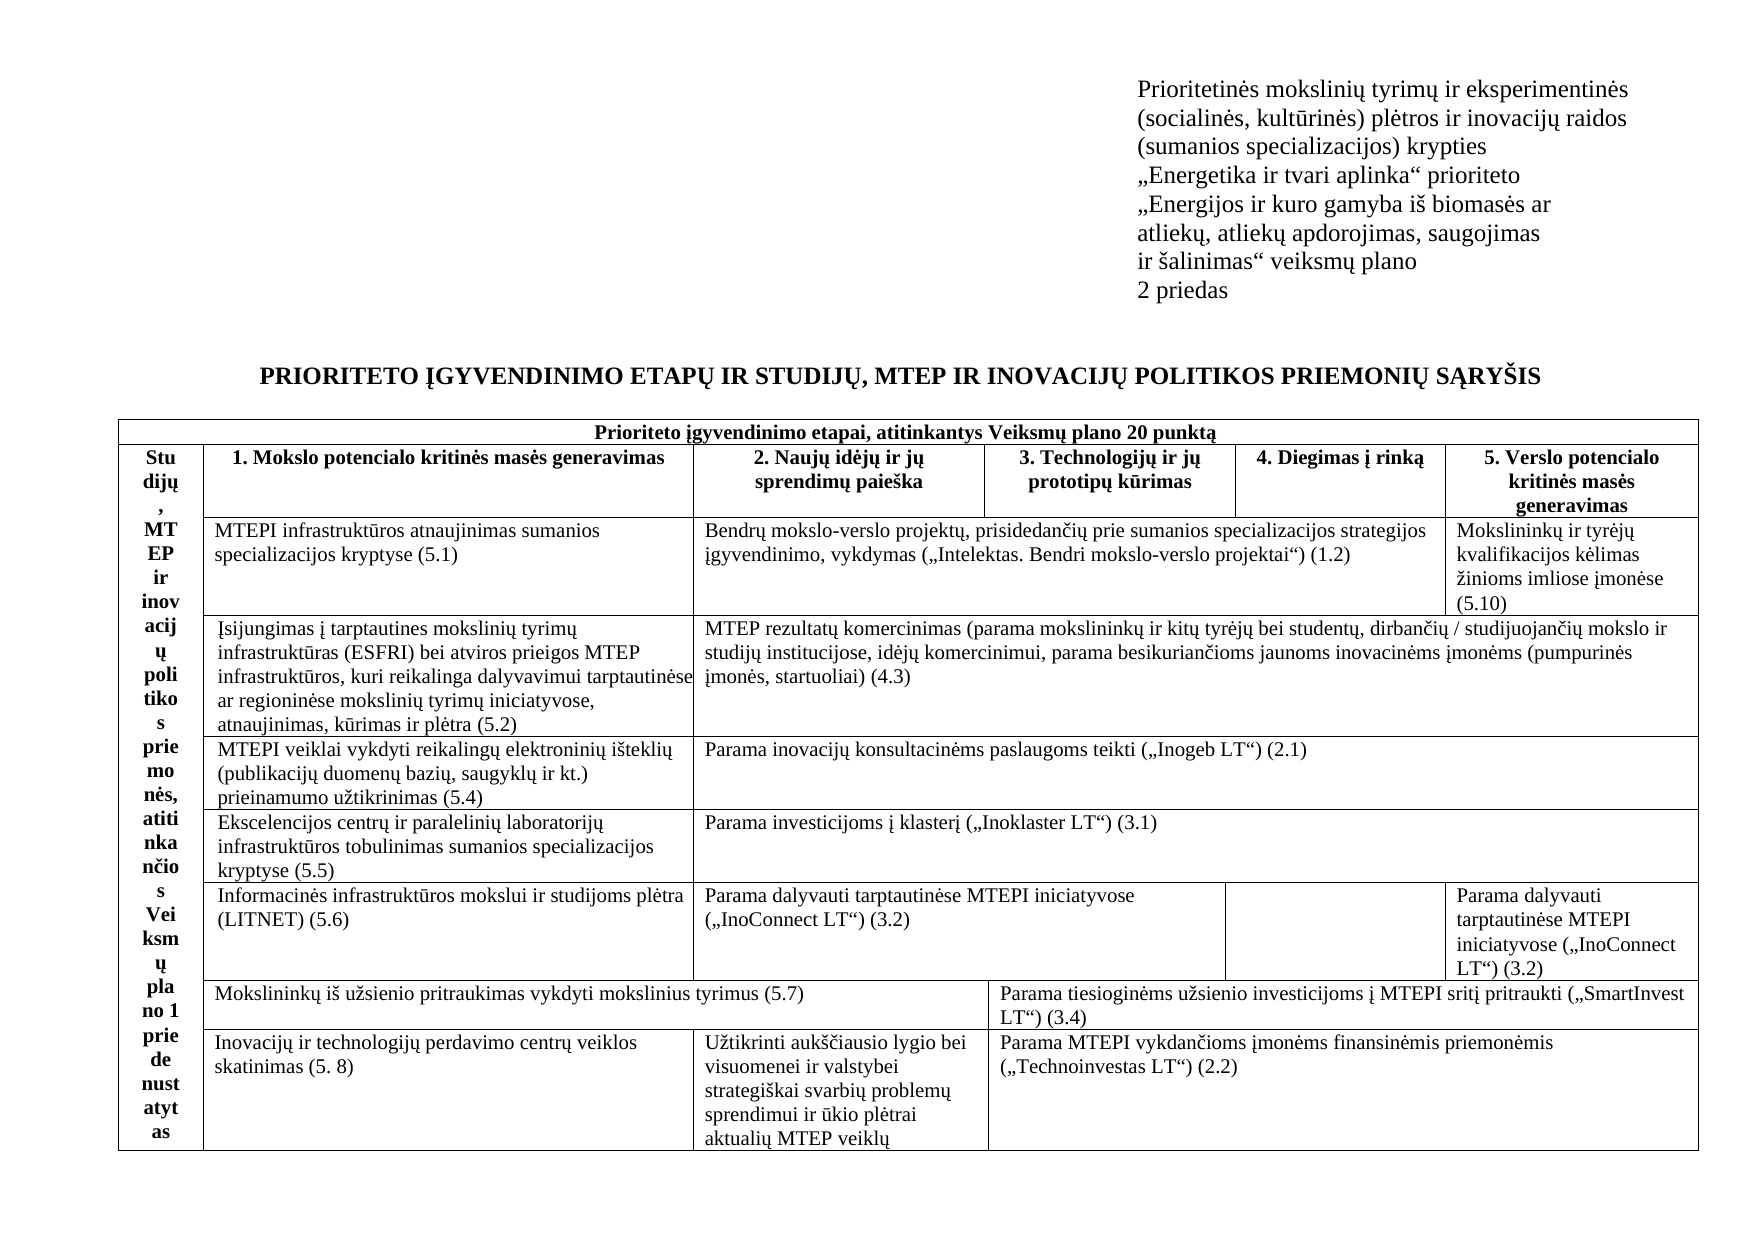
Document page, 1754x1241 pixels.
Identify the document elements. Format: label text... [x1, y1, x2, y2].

table_cell MTEP rezultatų komercinimas (parama mokslininkų ir kitų tyrėjų bei studentų, dirbančių / studijuojančių mokslo ir studijų institucijose, idėjų komercinimui, parama besikuriančioms jaunoms inovacinėms įmonėms (pumpurinės įmonės, startuoliai) (4.3) [694, 616, 1698, 736]
text PRIORITETO ĮGYVENDINIMO ETAPŲ IR STUDIJŲ, MTEP IR INOVACIJŲ POLITIKOS PRIEMONIŲ SĄRYŠIS [118, 361, 1683, 390]
table_cell Įsijungimas į tarptautines mokslinių tyrimų infrastruktūras (ESFRI) bei atviros prieigos MTEP infrastruktūros, kuri reikalinga dalyvavimui tarptautinėse ar regioninėse mokslinių tyrimų iniciatyvose, atnaujinimas, kūrimas ir plėtra (5.2) [204, 616, 693, 736]
table_cell Užtikrinti aukščiausio lygio bei visuomenei ir valstybei strategiškai svarbių problemų sprendimui ir ūkio plėtrai aktualių MTEP veiklų [694, 1030, 988, 1150]
table_cell Ekscelencijos centrų ir paralelinių laboratorijų infrastruktūros tobulinimas sumanios specializacijos kryptyse (5.5) [204, 810, 693, 882]
text „Energijos ir kuro gamyba iš biomasės ar [928, 189, 1683, 218]
table_cell 2. Naujų idėjų ir jų sprendimų paieška [694, 445, 984, 517]
text ir šalinimas“ veiksmų plano [928, 246, 1683, 275]
table_cell Mokslininkų ir tyrėjų kvalifikacijos kėlimas žinioms imliose įmonėse (5.10) [1446, 518, 1698, 614]
table_cell Studijų, MTEP ir inovacijų politikos priemonės, atitinkančios Veiksmų plano 1 priede nustatytas [119, 445, 203, 1150]
table_cell Parama dalyvauti tarptautinėse MTEPI iniciatyvose („InoConnect LT“) (3.2) [1446, 883, 1698, 979]
table_cell 3. Technologijų ir jų prototipų kūrimas [985, 445, 1235, 517]
table_cell [1226, 883, 1445, 979]
table_cell Parama dalyvauti tarptautinėse MTEPI iniciatyvose („InoConnect LT“) (3.2) [694, 883, 1225, 979]
table_cell 4. Diegimas į rinką [1236, 445, 1445, 517]
table_cell Parama investicijoms į klasterį („Inoklaster LT“) (3.1) [694, 810, 1698, 882]
table_cell Parama inovacijų konsultacinėms paslaugoms teikti („Inogeb LT“) (2.1) [694, 737, 1698, 809]
table_cell Bendrų mokslo-verslo projektų, prisidedančių prie sumanios specializacijos strategijos įgyvendinimo, vykdymas („Intelektas. Bendri mokslo-verslo projektai“) (1.2) [694, 518, 1445, 614]
table_cell Parama tiesioginėms užsienio investicijoms į MTEPI sritį pritraukti („SmartInvest LT“) (3.4) [989, 981, 1698, 1029]
text 2 priedas [928, 275, 1683, 304]
table_cell 1. Mokslo potencialo kritinės masės generavimas [204, 445, 693, 517]
table_cell MTEPI veiklai vykdyti reikalingų elektroninių išteklių (publikacijų duomenų bazių, saugyklų ir kt.) prieinamumo užtikrinimas (5.4) [204, 737, 693, 809]
text „Energetika ir tvari aplinka“ prioriteto [928, 160, 1683, 189]
table_cell 5. Verslo potencialo kritinės masės generavimas [1446, 445, 1698, 517]
table_cell Informacinės infrastruktūros mokslui ir studijoms plėtra (LITNET) (5.6) [204, 883, 693, 979]
table_cell Parama MTEPI vykdančioms įmonėms finansinėmis priemonėmis („Technoinvestas LT“) (2.2) [989, 1030, 1698, 1150]
text Prioritetinės mokslinių tyrimų ir eksperimentinės [928, 74, 1683, 103]
table_header Prioriteto įgyvendinimo etapai, atitinkantys Veiksmų plano 20 punktą [119, 420, 1698, 444]
text (socialinės, kultūrinės) plėtros ir inovacijų raidos [928, 103, 1683, 131]
text atliekų, atliekų apdorojimas, saugojimas [928, 218, 1683, 246]
table_cell Inovacijų ir technologijų perdavimo centrų veiklos skatinimas (5. 8) [204, 1030, 693, 1150]
table_cell MTEPI infrastruktūros atnaujinimas sumanios specializacijos kryptyse (5.1) [204, 518, 693, 614]
table_cell Mokslininkų iš užsienio pritraukimas vykdyti mokslinius tyrimus (5.7) [204, 981, 988, 1029]
text (sumanios specializacijos) krypties [928, 131, 1683, 160]
